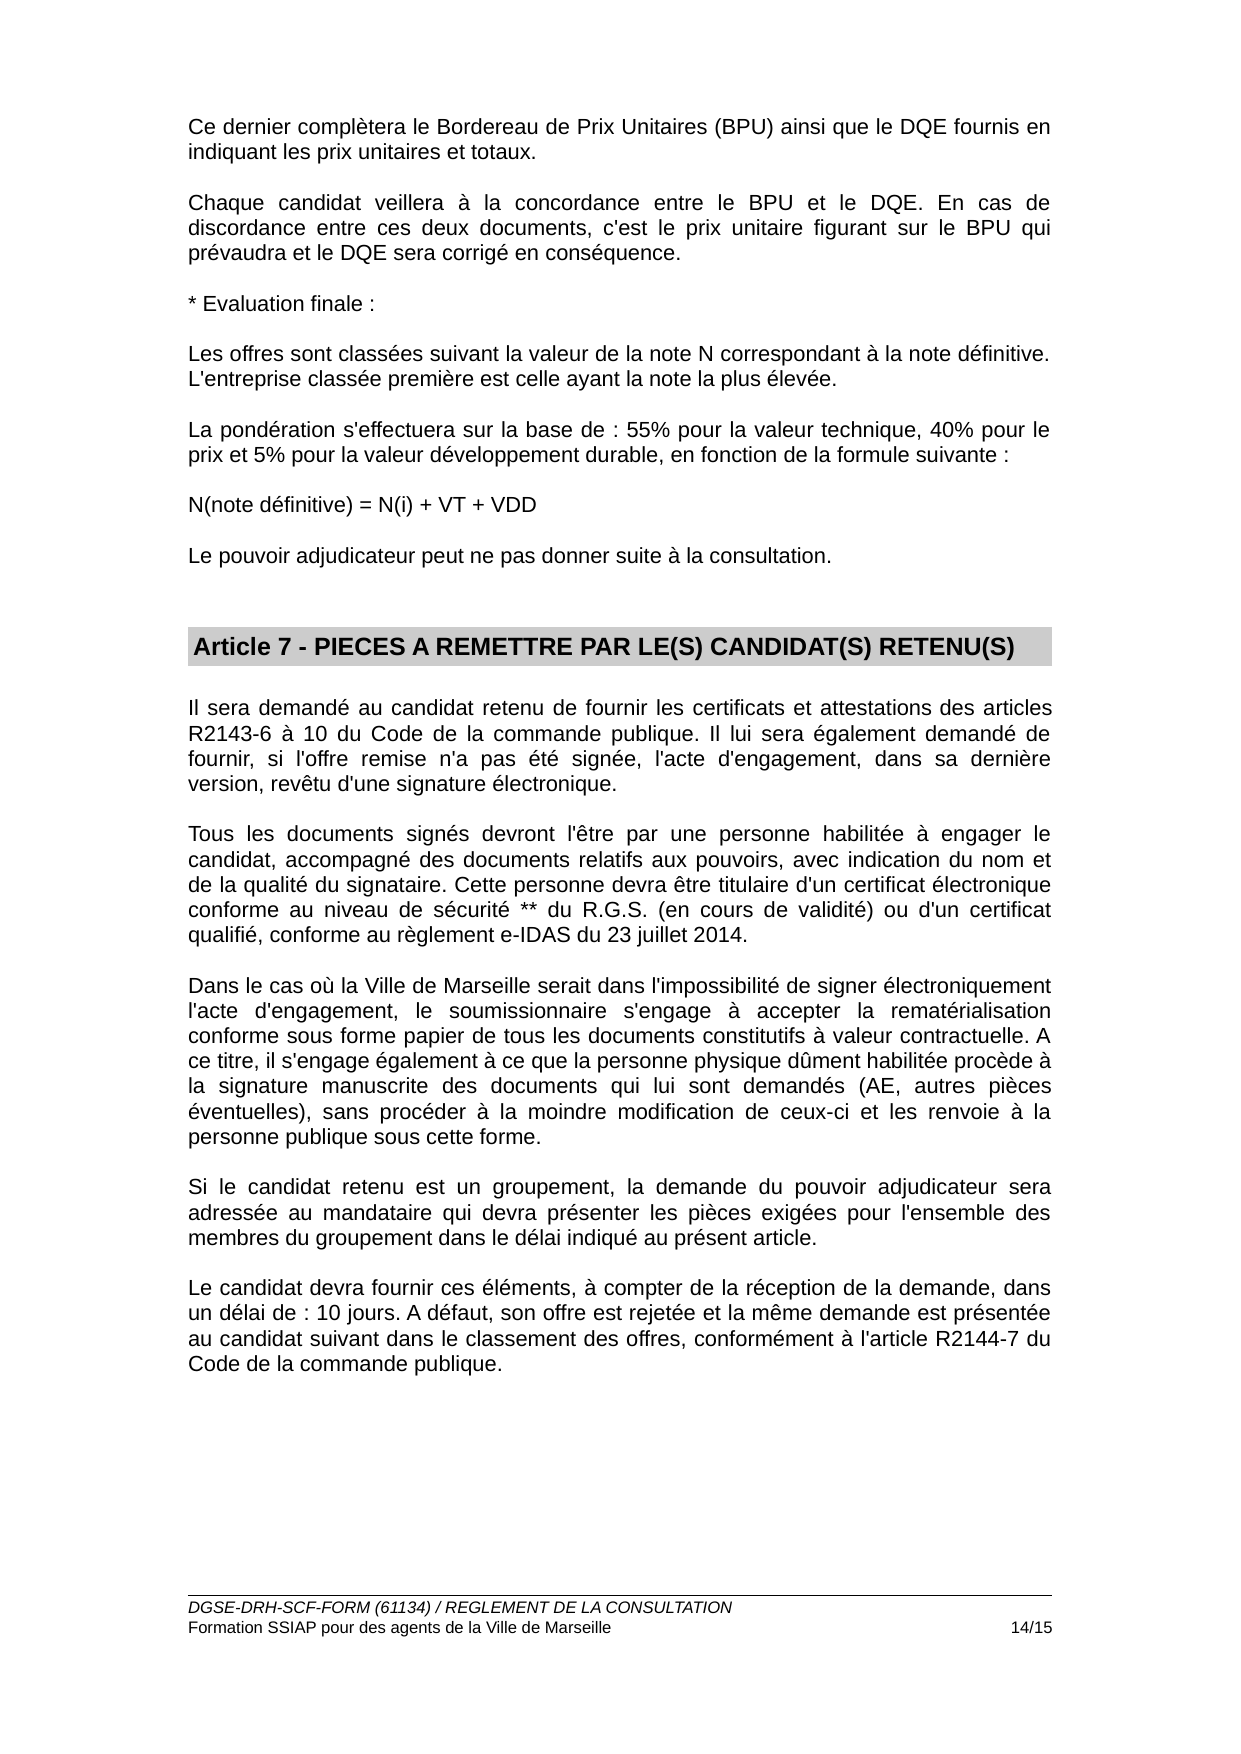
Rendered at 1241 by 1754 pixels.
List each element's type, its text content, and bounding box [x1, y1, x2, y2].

text Le pouvoir adjudicateur peut ne pas donner suite à la consultation. [188, 542, 1052, 568]
text Il sera demandé au candidat retenu de fournir les certificats et attestations des articles R2143-6 à 10 du Code de la commande publique. Il lui sera également demandé de fournir, si l'offre remise n'a pas été signée, l'acte d'engagement, dans sa dernière version, revêtu d'une signature électronique. [188, 695, 1052, 796]
subtitle PIECES A REMETTRE PAR LE(S) CANDIDAT(S) RETENU(S) [190, 629, 1050, 664]
text Chaque candidat veillera à la concordance entre le BPU et le DQE. En cas de discordance entre ces deux documents, c'est le prix unitaire figurant sur le BPU qui prévaudra et le DQE sera corrigé en conséquence. [188, 189, 1052, 265]
text Les offres sont classées suivant la valeur de la note N correspondant à la note définitive. L'entreprise classée première est celle ayant la note la plus élevée. [188, 341, 1052, 391]
text Le candidat devra fournir ces éléments, à compter de la réception de la demande, dans un délai de : 10 jours. A défaut, son offre est rejetée et la même demande est présentée au candidat suivant dans le classement des offres, conformément à l'article R2144-7 du Code de la commande publique. [188, 1275, 1052, 1376]
text Tous les documents signés devront l'être par une personne habilitée à engager le candidat, accompagné des documents relatifs aux pouvoirs, avec indication du nom et de la qualité du signataire. Cette personne devra être titulaire d'un certificat électronique conforme au niveau de sécurité ** du R.G.S. (en cours de validité) ou d'un certificat qualifié, conforme au règlement e-IDAS du 23 juillet 2014. [188, 821, 1052, 947]
text La pondération s'effectuera sur la base de : 55% pour la valeur technique, 40% pour le prix et 5% pour la valeur développement durable, en fonction de la formule suivante : [188, 416, 1052, 467]
text Si le candidat retenu est un groupement, la demande du pouvoir adjudicateur sera adressée au mandataire qui devra présenter les pièces exigées pour l'ensemble des membres du groupement dans le délai indiqué au présent article. [188, 1174, 1052, 1250]
text Dans le cas où la Ville de Marseille serait dans l'impossibilité de signer électroniquement l'acte d'engagement, le soumissionnaire s'engage à accepter la rematérialisation conforme sous forme papier de tous les documents constitutifs à valeur contractuelle. A ce titre, il s'engage également à ce que la personne physique dûment habilitée procède à la signature manuscrite des documents qui lui sont demandés (AE, autres pièces éventuelles), sans procéder à la moindre modification de ceux-ci et les renvoie à la personne publique sous cette forme. [188, 972, 1052, 1149]
text N(note définitive) = N(i) + VT + VDD [188, 492, 1052, 517]
text Ce dernier complètera le Bordereau de Prix Unitaires (BPU) ainsi que le DQE fournis en indiquant les prix unitaires et totaux. [188, 114, 1052, 164]
text * Evaluation finale : [188, 290, 1052, 316]
